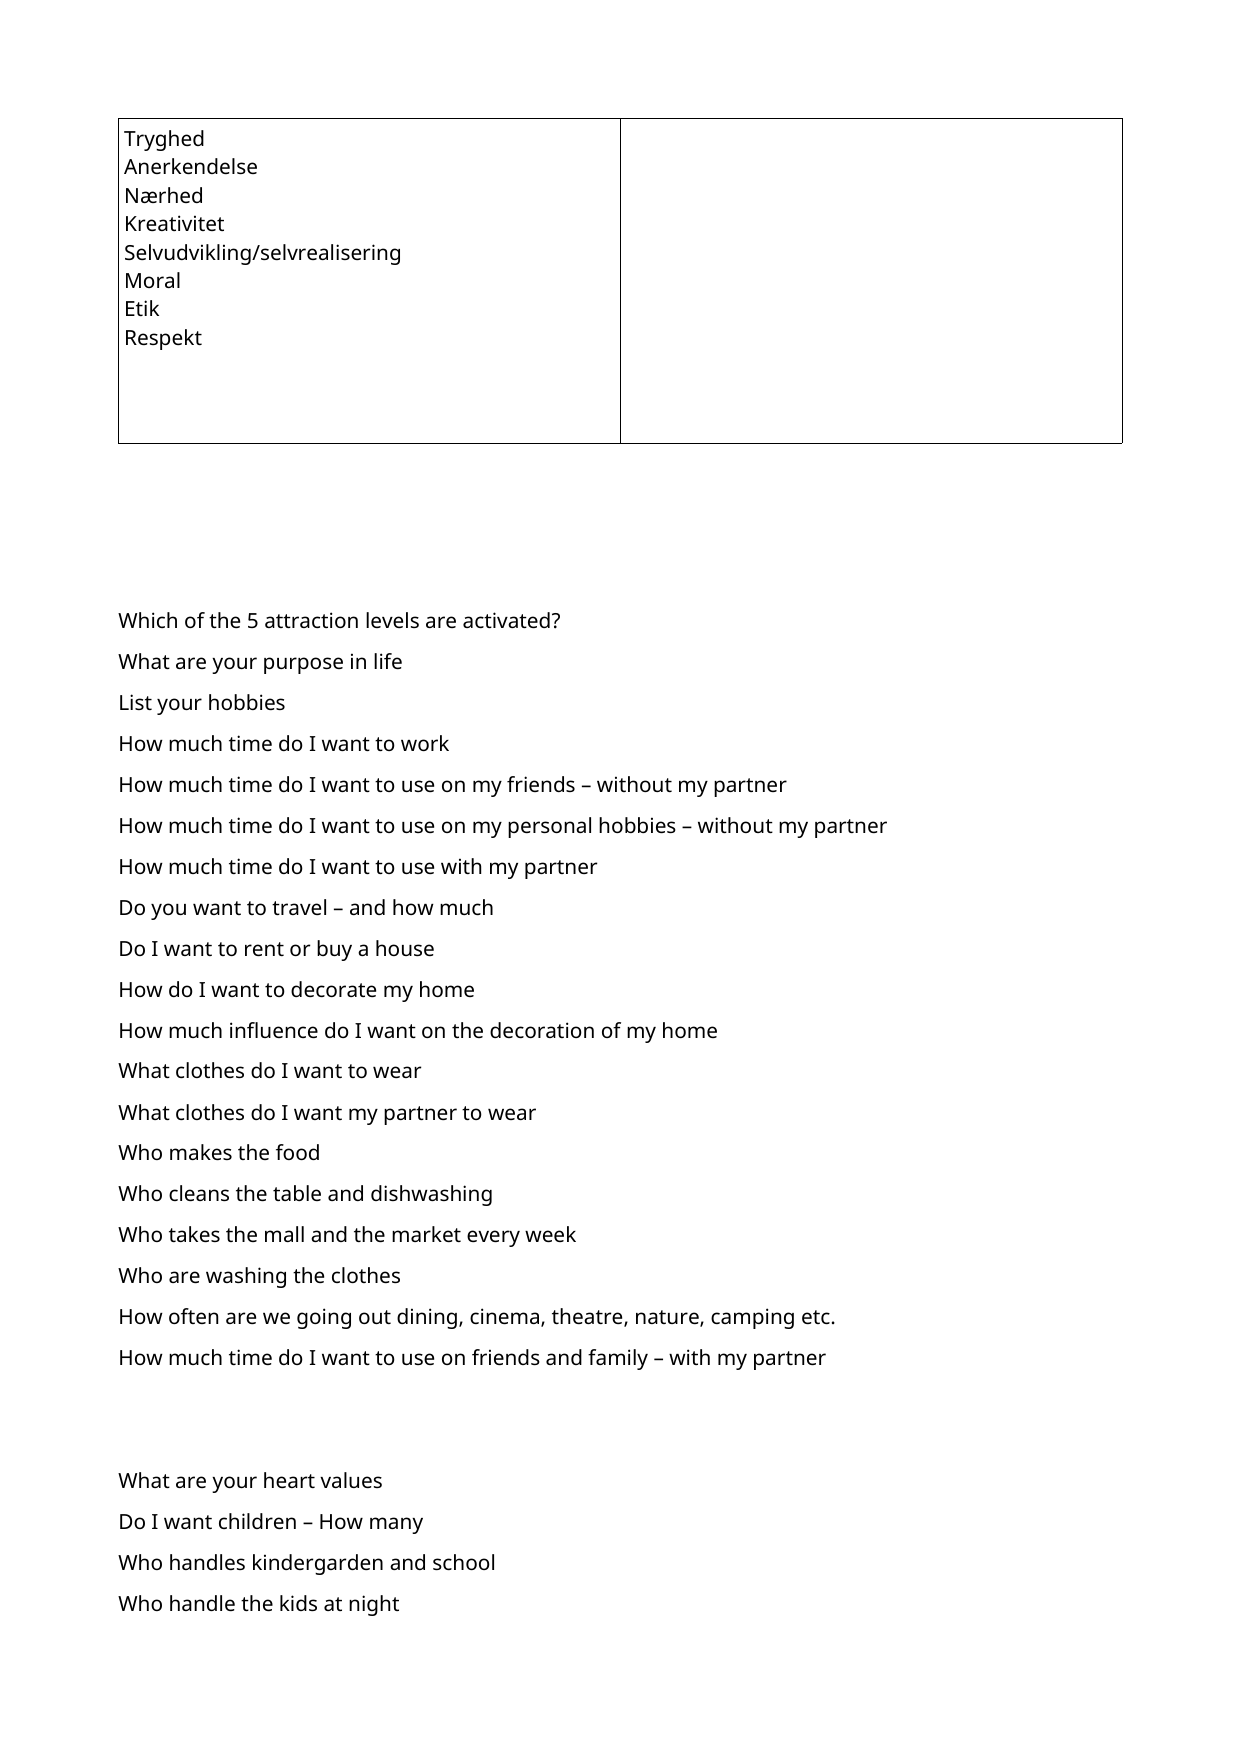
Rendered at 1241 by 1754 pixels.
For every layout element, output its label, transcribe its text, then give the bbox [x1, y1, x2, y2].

text Who cleans the table and dishwashing [118, 1179, 1122, 1208]
text Who are washing the clothes [118, 1261, 1122, 1290]
text Which of the 5 attraction levels are activated? [118, 606, 1122, 635]
text Do I want children – How many [118, 1507, 1122, 1535]
text How do I want to decorate my home [118, 975, 1122, 1003]
text Who handles kindergarden and school [118, 1548, 1122, 1576]
text How much time do I want to use on my personal hobbies – without my partner [118, 811, 1122, 839]
text Who takes the mall and the market every week [118, 1220, 1122, 1249]
text Do you want to travel – and how much [118, 893, 1122, 921]
table_header [621, 119, 1122, 442]
text What are your heart values [118, 1466, 1122, 1494]
text How much time do I want to use on friends and family – with my partner [118, 1343, 1122, 1372]
text What clothes do I want to wear [118, 1057, 1122, 1085]
text How often are we going out dining, cinema, theatre, nature, camping etc. [118, 1302, 1122, 1331]
text How much time do I want to use on my friends – without my partner [118, 770, 1122, 798]
text What are your purpose in life [118, 647, 1122, 676]
text How much time do I want to use with my partner [118, 852, 1122, 880]
text Do I want to rent or buy a house [118, 934, 1122, 962]
text Who makes the food [118, 1138, 1122, 1167]
text List your hobbies [118, 688, 1122, 717]
text How much influence do I want on the decoration of my home [118, 1016, 1122, 1044]
text What clothes do I want my partner to wear [118, 1098, 1122, 1126]
table_header Tryghed Anerkendelse Nærhed Kreativitet Selvudvikling/selvrealisering Moral Etik Respekt [119, 119, 620, 442]
text Who handle the kids at night [118, 1589, 1122, 1617]
text How much time do I want to work [118, 729, 1122, 758]
